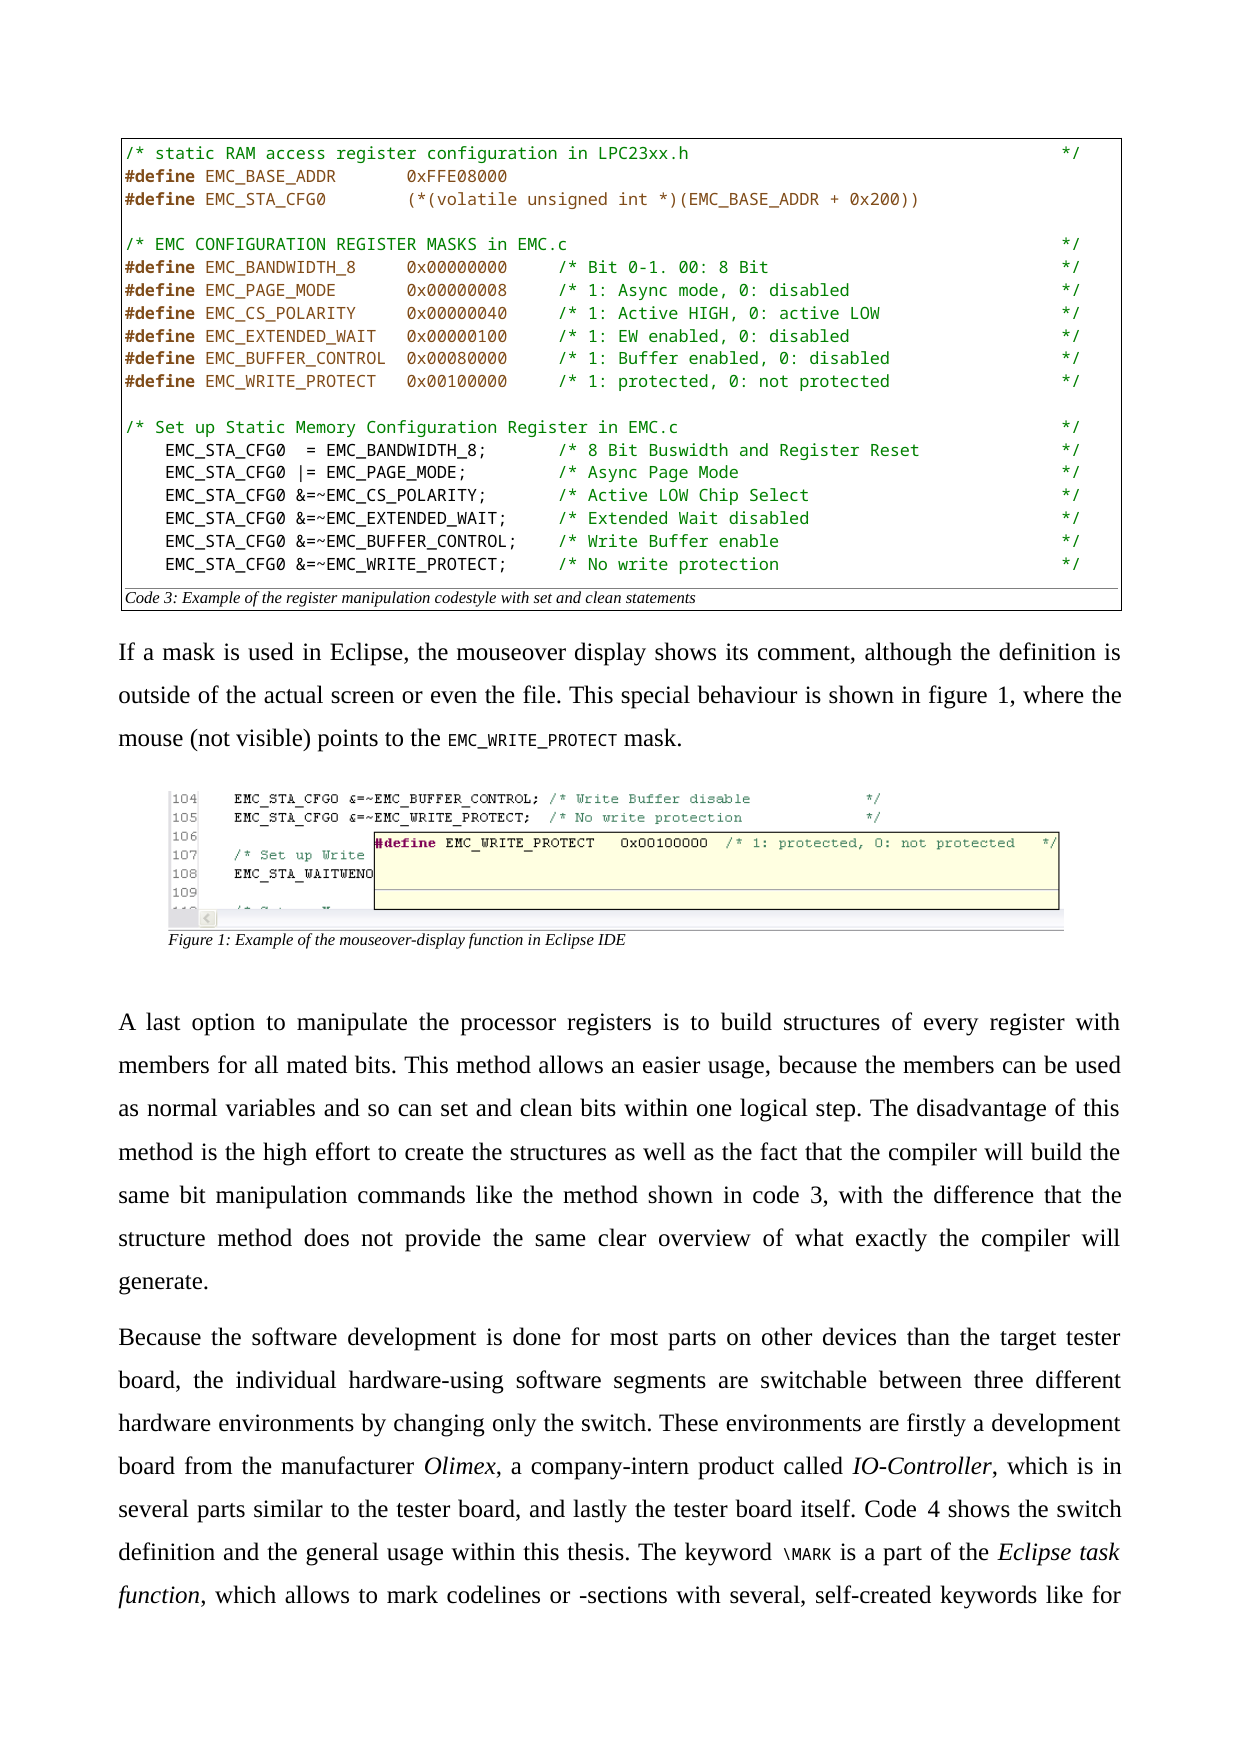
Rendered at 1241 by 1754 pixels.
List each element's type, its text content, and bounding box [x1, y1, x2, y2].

text Because the software development is done for most parts on other devices than the target tester board, the individual hardware-using software segments are switchable between three different hardware environments by changing only the switch. These environments are firstly a development board from the manufacturer Olimex, a company-intern product called IO-Controller, which is in several parts similar to the tester board, and lastly the tester board itself. Code 4 shows the switch definition and the general usage within this thesis. The keyword \MARK is a part of the Eclipse task function, which allows to mark codelines or -sections with several, self-created keywords like for [118, 1322, 1122, 1609]
text /* EMC CONFIGURATION REGISTER MASKS in EMC.c */ [124, 233, 1118, 256]
text #define EMC_STA_CFG0 (*(volatile unsigned int *)(EMC_BASE_ADDR + 0x200)) [124, 187, 1118, 210]
picture [168, 791, 1064, 931]
text EMC_STA_CFG0 &=~EMC_EXTENDED_WAIT; /* Extended Wait disabled */ [124, 507, 1118, 529]
text Code 3: Example of the register manipulation codestyle with set and clean statements [124, 589, 1118, 607]
text EMC_STA_CFG0 &=~EMC_BUFFER_CONTROL; /* Write Buffer enable */ [124, 529, 1118, 552]
text #define EMC_EXTENDED_WAIT 0x00000100 /* 1: EW enabled, 0: disabled */ [124, 324, 1118, 347]
text #define EMC_BASE_ADDR 0xFFE08000 [124, 164, 1118, 187]
text Figure 1: Example of the mouseover-display function in Eclipse IDE [168, 791, 1072, 949]
text /* static RAM access register configuration in LPC23xx.h */ [124, 142, 1118, 164]
text If a mask is used in Eclipse, the mouseover display shows its comment, although the definition is outside of the actual screen or even the file. This special behaviour is shown in figure 1, where the mouse (not visible) points to the EMC_WRITE_PROTECT mask. [118, 118, 1122, 752]
text #define EMC_PAGE_MODE 0x00000008 /* 1: Async mode, 0: disabled */ [124, 278, 1118, 301]
text EMC_STA_CFG0 &=~EMC_CS_POLARITY; /* Active LOW Chip Select */ [124, 484, 1118, 507]
text #define EMC_WRITE_PROTECT 0x00100000 /* 1: protected, 0: not protected */ [124, 370, 1118, 392]
text #define EMC_CS_POLARITY 0x00000040 /* 1: Active HIGH, 0: active LOW */ [124, 301, 1118, 324]
text EMC_STA_CFG0 = EMC_BANDWIDTH_8; /* 8 Bit Buswidth and Register Reset */ [124, 438, 1118, 461]
text /* Set up Static Memory Configuration Register in EMC.c */ [124, 415, 1118, 438]
text EMC_STA_CFG0 |= EMC_PAGE_MODE; /* Async Page Mode */ [124, 461, 1118, 484]
text A last option to manipulate the processor registers is to build structures of every register with members for all mated bits. This method allows an easier usage, because the members can be used as normal variables and so can set and clean bits within one logical step. The disadvantage of this method is the high effort to create the structures as well as the fact that the compiler will build the same bit manipulation commands like the method shown in code 3, with the difference that the structure method does not provide the same clear overview of what exactly the compiler will generate. [118, 1007, 1122, 1295]
text #define EMC_BUFFER_CONTROL 0x00080000 /* 1: Buffer enabled, 0: disabled */ [124, 347, 1118, 370]
text #define EMC_BANDWIDTH_8 0x00000000 /* Bit 0-1. 00: 8 Bit */ [124, 256, 1118, 278]
text EMC_STA_CFG0 &=~EMC_WRITE_PROTECT; /* No write protection */ [124, 552, 1118, 575]
